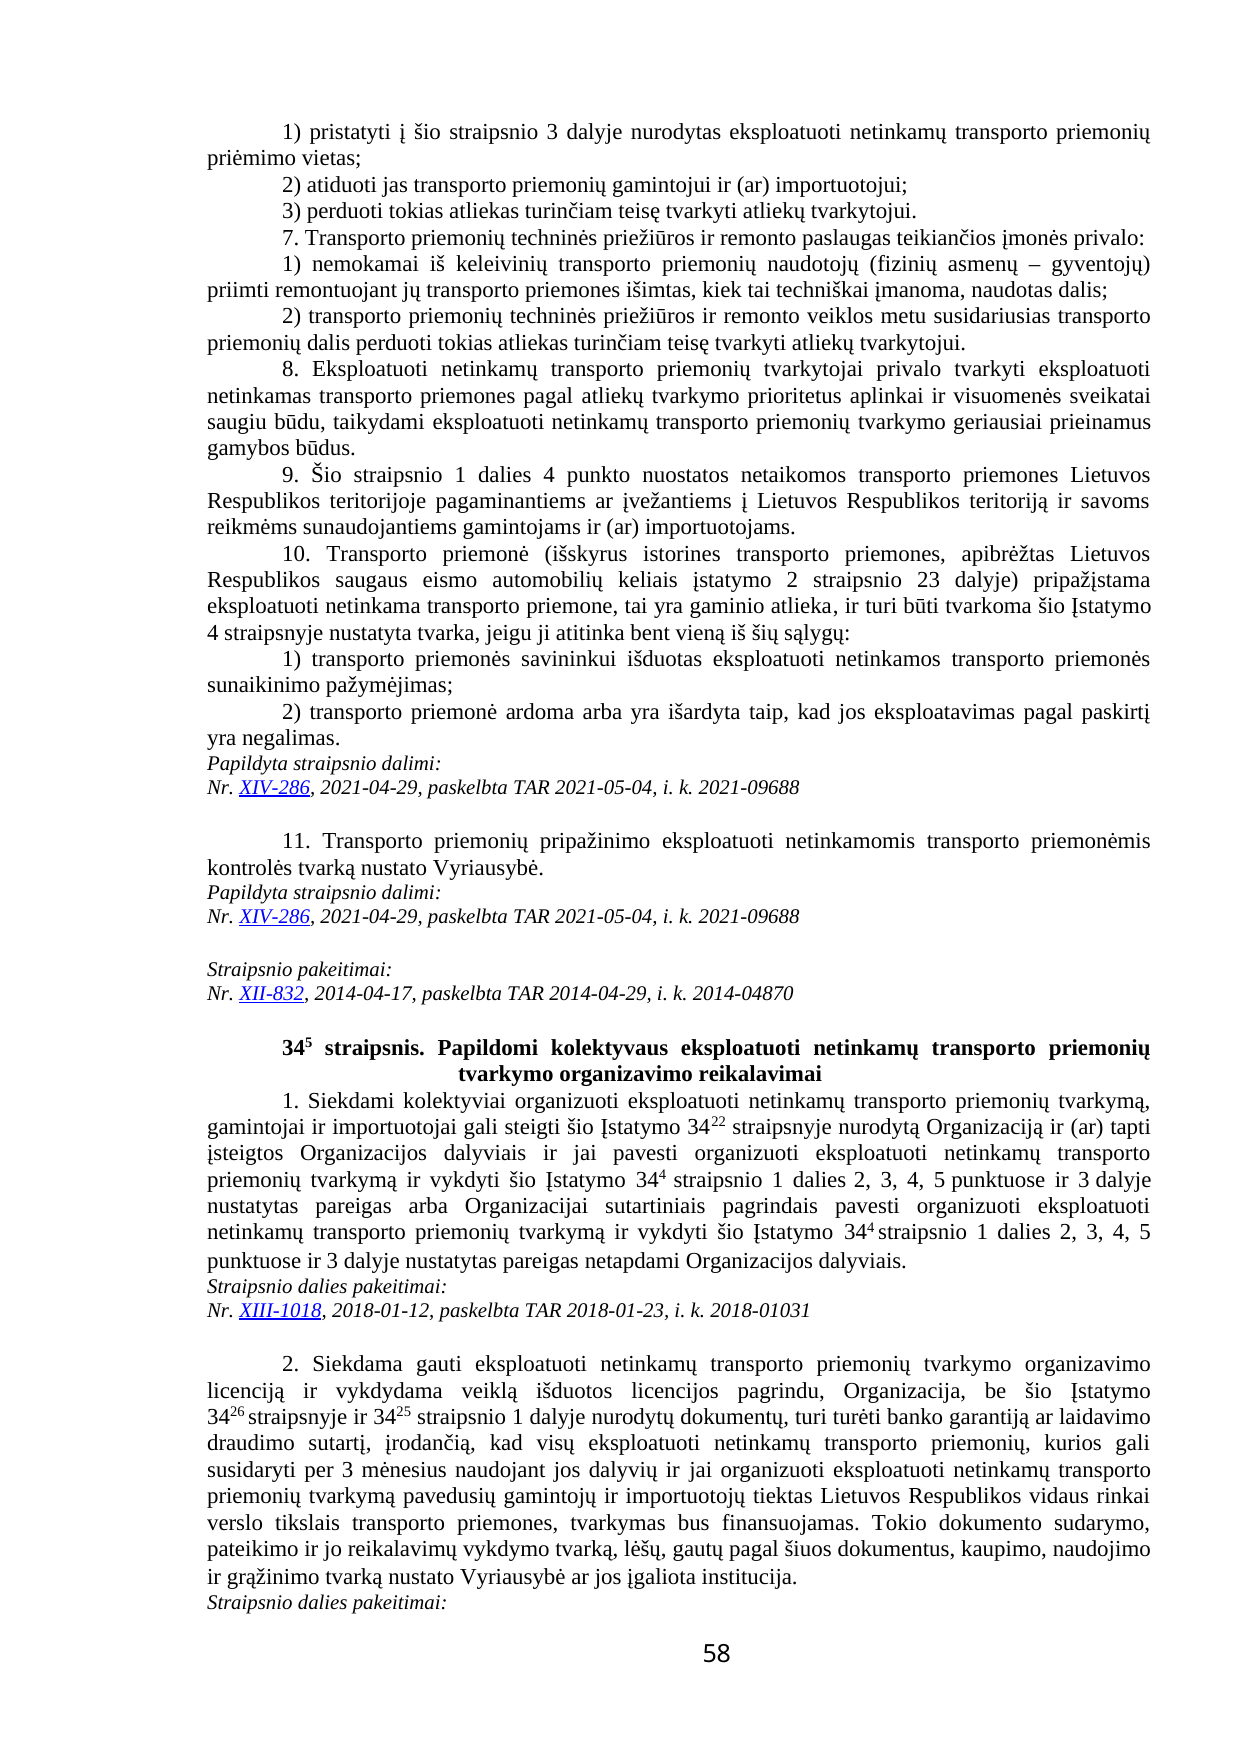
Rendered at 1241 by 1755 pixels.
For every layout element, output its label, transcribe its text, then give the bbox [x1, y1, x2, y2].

text Nr. XIV-286, 2021-04-29, paskelbta TAR 2021-05-04, i. k. 2021-09688 [207, 904, 1152, 928]
text 2) transporto priemonė ardoma arba yra išardyta taip, kad jos eksploatavimas pagal paskirtį yra negalimas. [207, 698, 1152, 751]
text 3) perduoti tokias atliekas turinčiam teisę tvarkyti atliekų tvarkytojui. [207, 197, 1152, 223]
text 1) pristatyti į šio straipsnio 3 dalyje nurodytas eksploatuoti netinkamų transporto priemonių priėmimo vietas; [207, 118, 1152, 171]
text 7. Transporto priemonių techninės priežiūros ir remonto paslaugas teikiančios įmonės privalo: [207, 223, 1152, 250]
text 9. Šio straipsnio 1 dalies 4 punkto nuostatos netaikomos transporto priemones Lietuvos Respublikos teritorijoje pagaminantiems ar įvežantiems į Lietuvos Respublikos teritoriją ir savoms reikmėms sunaudojantiems gamintojams ir (ar) importuotojams. [207, 461, 1152, 540]
text 11. Transporto priemonių pripažinimo eksploatuoti netinkamomis transporto priemonėmis kontrolės tvarką nustato Vyriausybė. [207, 827, 1152, 880]
text Nr. XIII-1018, 2018-01-12, paskelbta TAR 2018-01-23, i. k. 2018-01031 [207, 1298, 1152, 1322]
text 345 straipsnis. Papildomi kolektyvaus eksploatuoti netinkamų transporto priemonių tvarkymo organizavimo reikalavimai [282, 1034, 1152, 1087]
text Papildyta straipsnio dalimi: [207, 880, 1152, 904]
text Straipsnio dalies pakeitimai: [207, 1590, 1152, 1614]
text 8. Eksploatuoti netinkamų transporto priemonių tvarkytojai privalo tvarkyti eksploatuoti netinkamas transporto priemones pagal atliekų tvarkymo prioritetus aplinkai ir visuomenės sveikatai saugiu būdu, taikydami eksploatuoti netinkamų transporto priemonių tvarkymo geriausiai prieinamus gamybos būdus. [207, 355, 1152, 461]
text 2. Siekdama gauti eksploatuoti netinkamų transporto priemonių tvarkymo organizavimo licenciją ir vykdydama veiklą išduotos licencijos pagrindu, Organizacija, be šio Įstatymo 3426 straipsnyje ir 3425 straipsnio 1 dalyje nurodytų dokumentų, turi turėti banko garantiją ar laidavimo draudimo sutartį, įrodančią, kad visų eksploatuoti netinkamų transporto priemonių, kurios gali susidaryti per 3 mėnesius naudojant jos dalyvių ir jai organizuoti eksploatuoti netinkamų transporto priemonių tvarkymą pavedusių gamintojų ir importuotojų tiektas Lietuvos Respublikos vidaus rinkai verslo tikslais transporto priemones, tvarkymas bus finansuojamas. Tokio dokumento sudarymo, pateikimo ir jo reikalavimų vykdymo tvarką, lėšų, gautų pagal šiuos dokumentus, kaupimo, naudojimo ir grąžinimo tvarką nustato Vyriausybė ar jos įgaliota institucija. [207, 1350, 1152, 1590]
text 1. Siekdami kolektyviai organizuoti eksploatuoti netinkamų transporto priemonių tvarkymą, gamintojai ir importuotojai gali steigti šio Įstatymo 3422 straipsnyje nurodytą Organizaciją ir (ar) tapti įsteigtos Organizacijos dalyviais ir jai pavesti organizuoti eksploatuoti netinkamų transporto priemonių tvarkymą ir vykdyti šio Įstatymo 344 straipsnio 1 dalies 2, 3, 4, 5 punktuose ir 3 dalyje nustatytas pareigas arba Organizacijai sutartiniais pagrindais pavesti organizuoti eksploatuoti netinkamų transporto priemonių tvarkymą ir vykdyti šio Įstatymo 344 straipsnio 1 dalies 2, 3, 4, 5 punktuose ir 3 dalyje nustatytas pareigas netapdami Organizacijos dalyviais. [207, 1087, 1152, 1273]
text 2) atiduoti jas transporto priemonių gamintojui ir (ar) importuotojui; [207, 171, 1152, 197]
text Papildyta straipsnio dalimi: [207, 751, 1152, 775]
text 10. Transporto priemonė (išskyrus istorines transporto priemones, apibrėžtas Lietuvos Respublikos saugaus eismo automobilių keliais įstatymo 2 straipsnio 23 dalyje) pripažįstama eksploatuoti netinkama transporto priemone, tai yra gaminio atlieka, ir turi būti tvarkoma šio Įstatymo 4 straipsnyje nustatyta tvarka, jeigu ji atitinka bent vieną iš šių sąlygų: [207, 540, 1152, 645]
text 1) transporto priemonės savininkui išduotas eksploatuoti netinkamos transporto priemonės sunaikinimo pažymėjimas; [207, 645, 1152, 698]
text Straipsnio dalies pakeitimai: [207, 1273, 1152, 1298]
text 2) transporto priemonių techninės priežiūros ir remonto veiklos metu susidariusias transporto priemonių dalis perduoti tokias atliekas turinčiam teisę tvarkyti atliekų tvarkytojui. [207, 303, 1152, 355]
text Nr. XII-832, 2014-04-17, paskelbta TAR 2014-04-29, i. k. 2014-04870 [207, 981, 1152, 1005]
text Straipsnio pakeitimai: [207, 957, 1152, 981]
text Nr. XIV-286, 2021-04-29, paskelbta TAR 2021-05-04, i. k. 2021-09688 [207, 775, 1152, 799]
text 1) nemokamai iš keleivinių transporto priemonių naudotojų (fizinių asmenų – gyventojų) priimti remontuojant jų transporto priemones išimtas, kiek tai techniškai įmanoma, naudotas dalis; [207, 250, 1152, 303]
